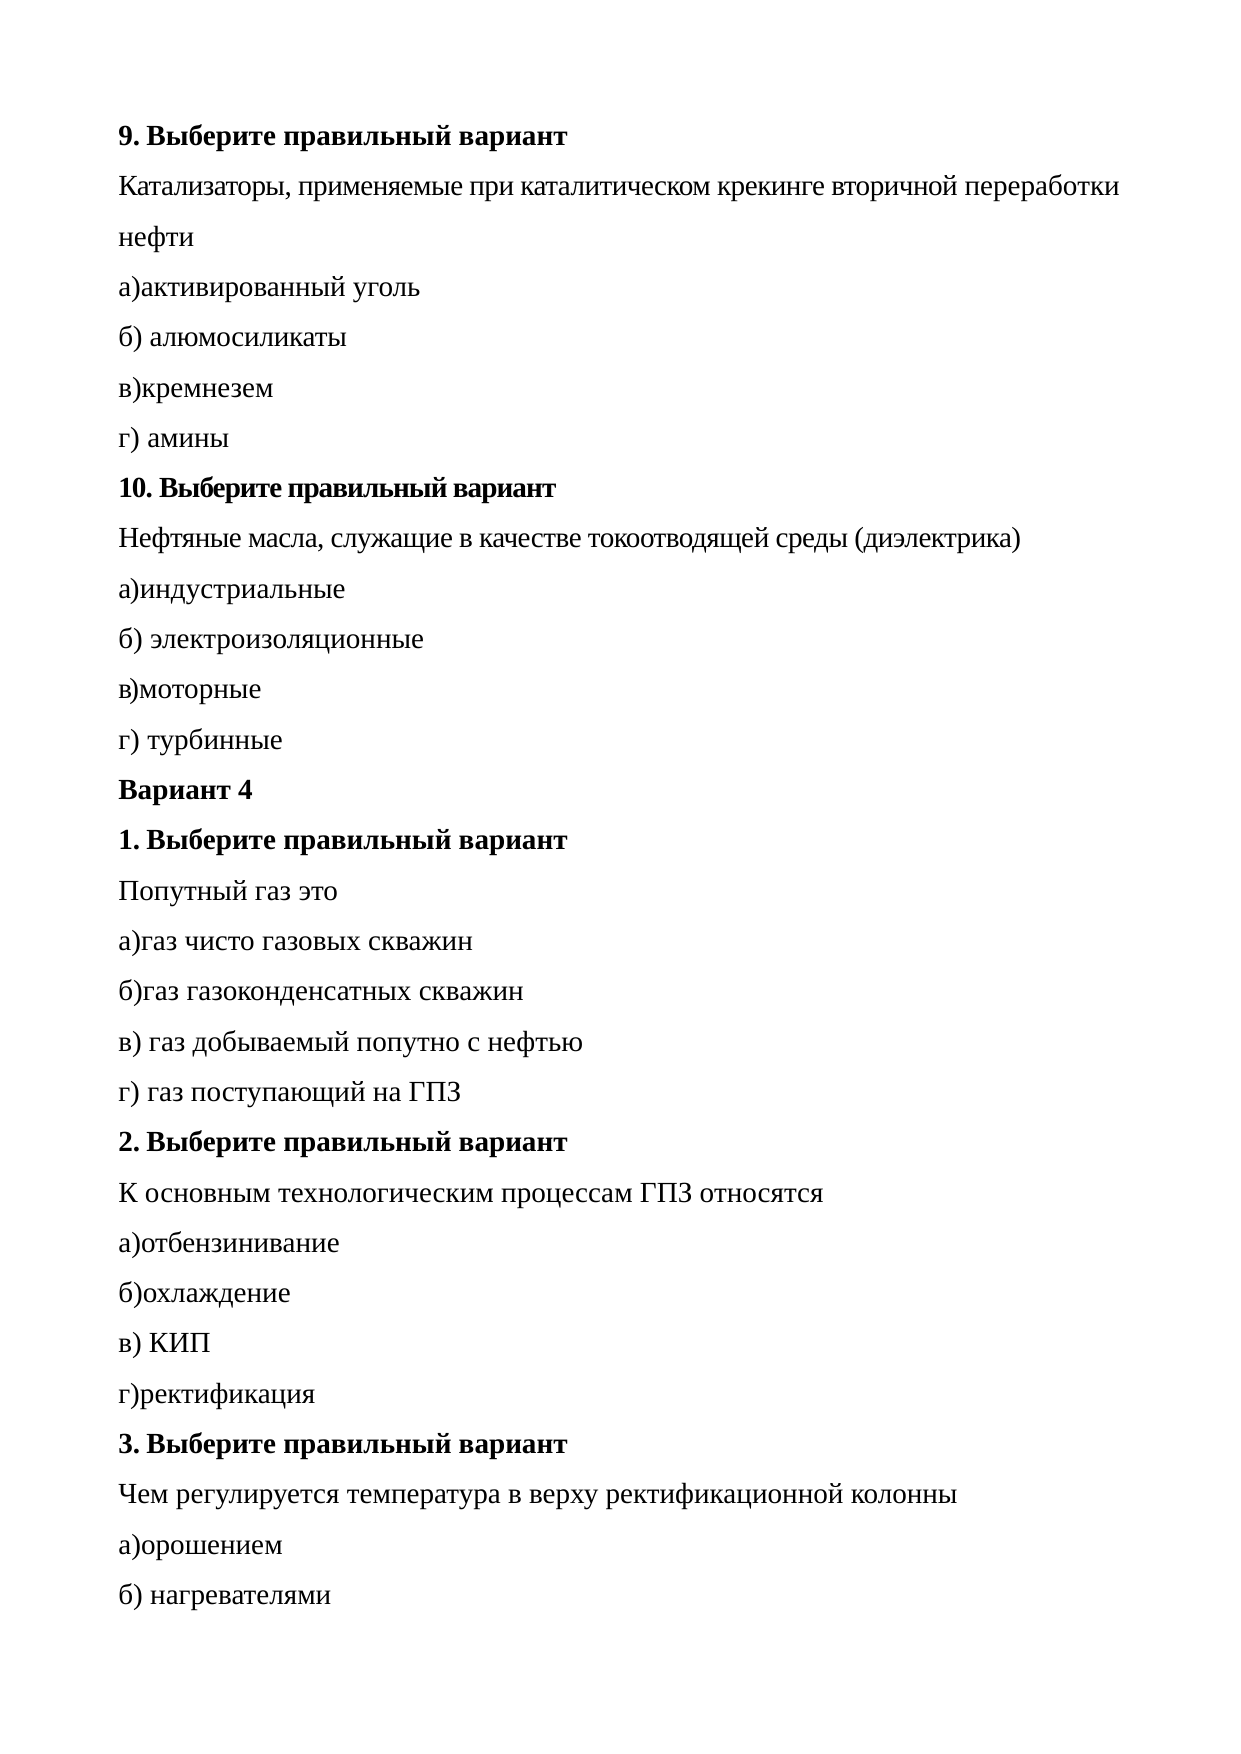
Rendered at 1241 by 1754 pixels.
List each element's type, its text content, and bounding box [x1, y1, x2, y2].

text 1. Выберите правильный вариант [118, 822, 1122, 856]
text б) алюмосиликаты [118, 319, 1122, 353]
text 10. Выберите правильный вариант [118, 470, 1122, 504]
text в)моторные [118, 672, 1122, 705]
text а)активированный уголь [118, 269, 1122, 303]
text г) амины [118, 420, 1122, 453]
text 9. Выберите правильный вариант [118, 118, 1122, 152]
text б)газ газоконденсатных скважин [118, 973, 1122, 1007]
text 2. Выберите правильный вариант [118, 1124, 1122, 1158]
text К основным технологическим процессам ГПЗ относятся [118, 1175, 1122, 1208]
text Вариант 4 [118, 772, 1122, 806]
text а)отбензинивание [118, 1225, 1122, 1258]
text г) газ поступающий на ГПЗ [118, 1074, 1122, 1108]
text б) нагревателями [118, 1577, 1122, 1611]
text г) турбинные [118, 722, 1122, 755]
text Попутный газ это [118, 873, 1122, 906]
text а)орошением [118, 1527, 1122, 1560]
text в)кремнезем [118, 370, 1122, 403]
text г)ректификация [118, 1376, 1122, 1409]
text Нефтяные масла, служащие в качестве токоотводящей среды (диэлектрика) [118, 521, 1122, 554]
text в) газ добываемый попутно с нефтью [118, 1024, 1122, 1057]
text Чем регулируется температура в верху ректификационной колонны [118, 1477, 1122, 1510]
text Катализаторы, применяемые при каталитическом крекинге вторичной переработки нефти [118, 168, 1122, 252]
text а)газ чисто газовых скважин [118, 923, 1122, 957]
text в) КИП [118, 1326, 1122, 1359]
text а)индустриальные [118, 571, 1122, 604]
text б) электроизоляционные [118, 621, 1122, 655]
text б)охлаждение [118, 1275, 1122, 1309]
text 3. Выберите правильный вариант [118, 1426, 1122, 1460]
